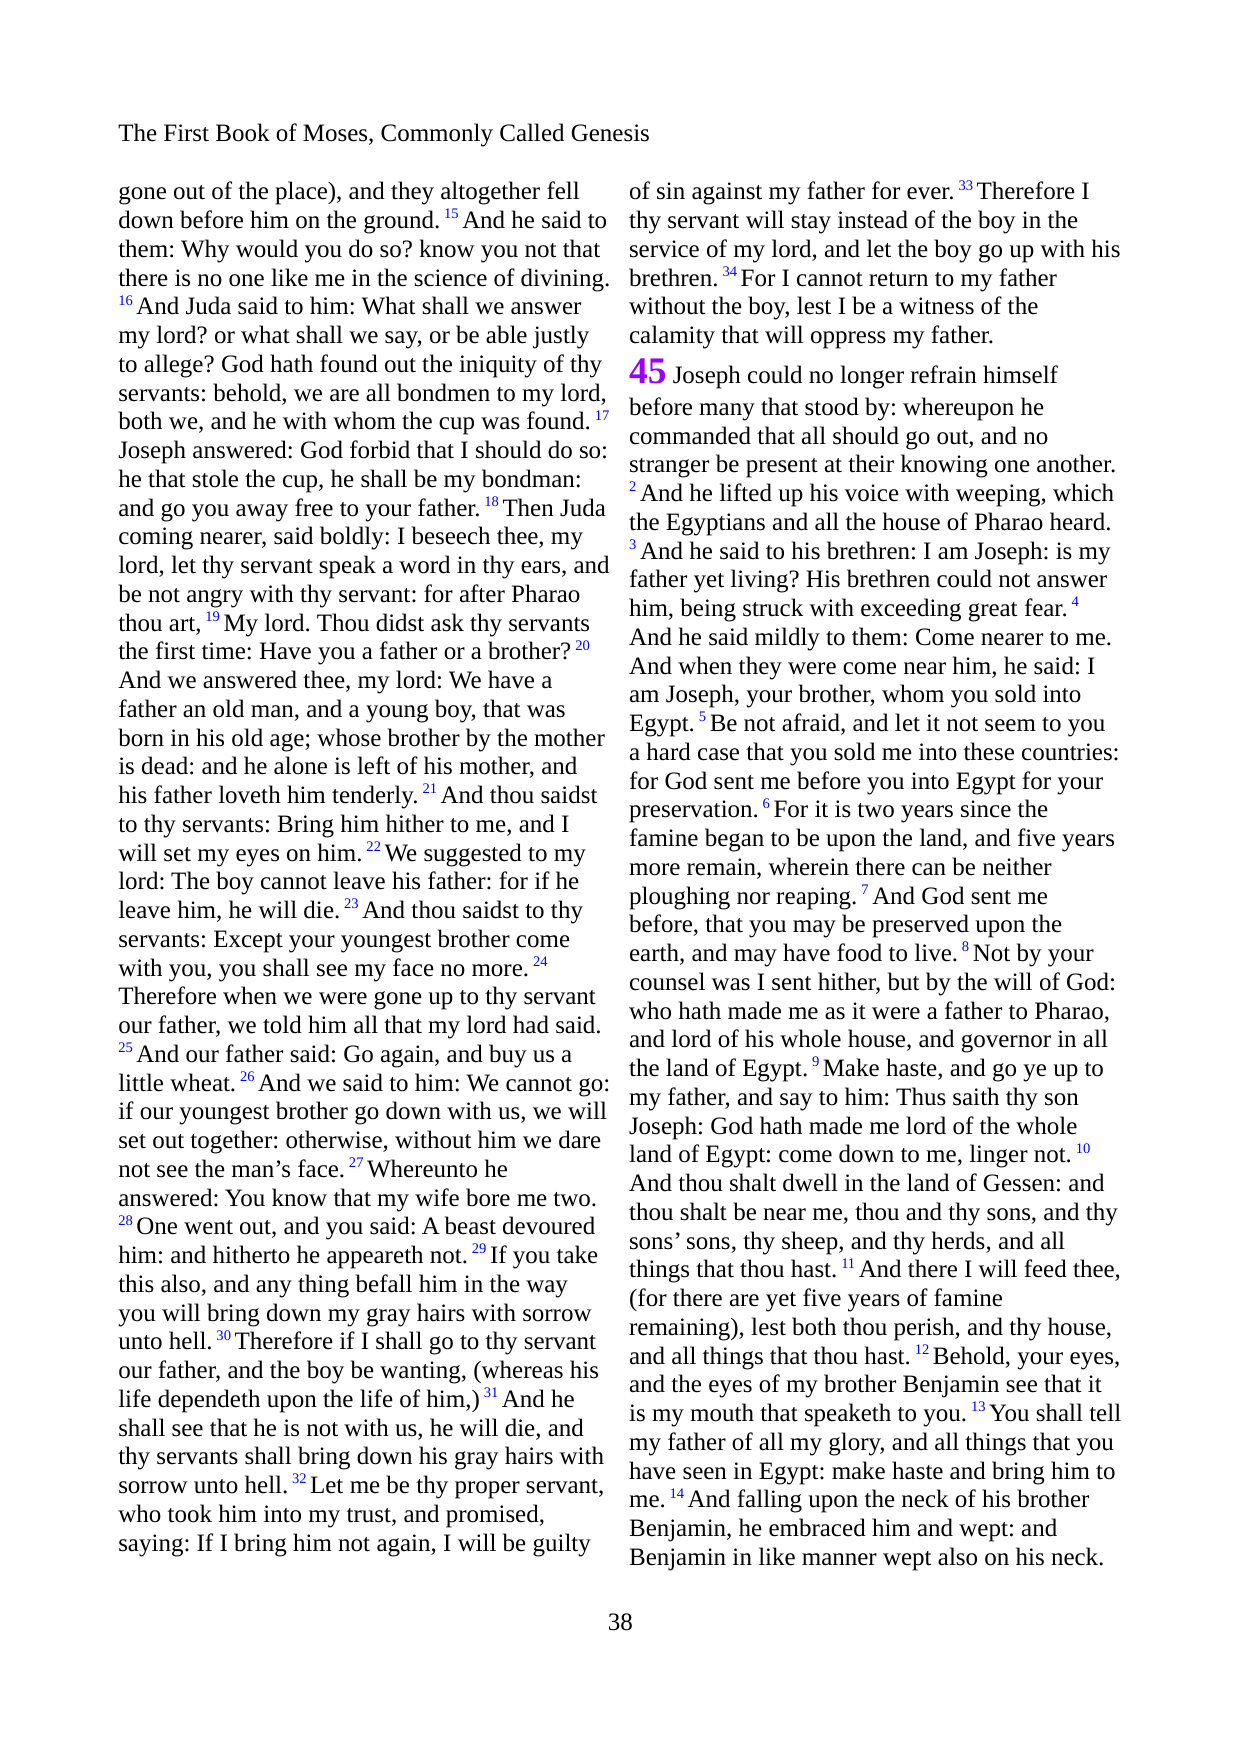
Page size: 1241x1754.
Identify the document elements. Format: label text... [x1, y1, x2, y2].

text gone out of the place), and they altogether fell down before him on the ground. 15 And he said to them: Why would you do so? know you not that there is no one like me in the science of divining. 16 And Juda said to him: What shall we answer my lord? or what shall we say, or be able justly to allege? God hath found out the iniquity of thy servants: behold, we are all bondmen to my lord, both we, and he with whom the cup was found. 17 Joseph answered: God forbid that I should do so: he that stole the cup, he shall be my bondman: and go you away free to your father. 18 Then Juda coming nearer, said boldly: I beseech thee, my lord, let thy servant speak a word in thy ears, and be not angry with thy servant: for after Pharao thou art, 19 My lord. Thou didst ask thy servants the first time: Have you a father or a brother? 20 And we answered thee, my lord: We have a father an old man, and a young boy, that was born in his old age; whose brother by the mother is dead: and he alone is left of his mother, and his father loveth him tenderly. 21 And thou saidst to thy servants: Bring him hither to me, and I will set my eyes on him. 22 We suggested to my lord: The boy cannot leave his father: for if he leave him, he will die. 23 And thou saidst to thy servants: Except your youngest brother come with you, you shall see my face no more. 24 Therefore when we were gone up to thy servant our father, we told him all that my lord had said. 25 And our father said: Go again, and buy us a little wheat. 26 And we said to him: We cannot go: if our youngest brother go down with us, we will set out together: otherwise, without him we dare not see the man’s face. 27 Whereunto he answered: You know that my wife bore me two. 28 One went out, and you said: A beast devoured him: and hitherto he appeareth not. 29 If you take this also, and any thing befall him in the way you will bring down my gray hairs with sorrow unto hell. 30 Therefore if I shall go to thy servant our father, and the boy be wanting, (whereas his life dependeth upon the life of him,) 31 And he shall see that he is not with us, he will die, and thy servants shall bring down his gray hairs with sorrow unto hell. 32 Let me be thy proper servant, who took him into my trust, and promised, saying: If I bring him not again, I will be guilty [118, 176, 611, 1556]
text of sin against my father for ever. 33 Therefore I thy servant will stay instead of the boy in the service of my lord, and let the boy go up with his brethren. 34 For I cannot return to my father without the boy, lest I be a witness of the calamity that will oppress my father. [629, 176, 1122, 349]
text 45 Joseph could no longer refrain himself before many that stood by: whereupon he commanded that all should go out, and no stranger be present at their knowing one another. 2 And he lifted up his voice with weeping, which the Egyptians and all the house of Pharao heard. 3 And he said to his brethren: I am Joseph: is my father yet living? His brethren could not answer him, being struck with exceeding great fear. 4 And he said mildly to them: Come nearer to me. And when they were come near him, he said: I am Joseph, your brother, whom you sold into Egypt. 5 Be not afraid, and let it not seem to you a hard case that you sold me into these countries: for God sent me before you into Egypt for your preservation. 6 For it is two years since the famine began to be upon the land, and five years more remain, wherein there can be neither ploughing nor reaping. 7 And God sent me before, that you may be preserved upon the earth, and may have food to live. 8 Not by your counsel was I sent hither, but by the will of God: who hath made me as it were a father to Pharao, and lord of his whole house, and governor in all the land of Egypt. 9 Make haste, and go ye up to my father, and say to him: Thus saith thy son Joseph: God hath made me lord of the whole land of Egypt: come down to me, linger not. 10 And thou shalt dwell in the land of Gessen: and thou shalt be near me, thou and thy sons, and thy sons’ sons, thy sheep, and thy herds, and all things that thou hast. 11 And there I will feed thee, (for there are yet five years of famine remaining), lest both thou perish, and thy house, and all things that thou hast. 12 Behold, your eyes, and the eyes of my brother Benjamin see that it is my mouth that speaketh to you. 13 You shall tell my father of all my glory, and all things that you have seen in Egypt: make haste and bring him to me. 14 And falling upon the neck of his brother Benjamin, he embraced him and wept: and Benjamin in like manner wept also on his neck. [629, 349, 1122, 1571]
